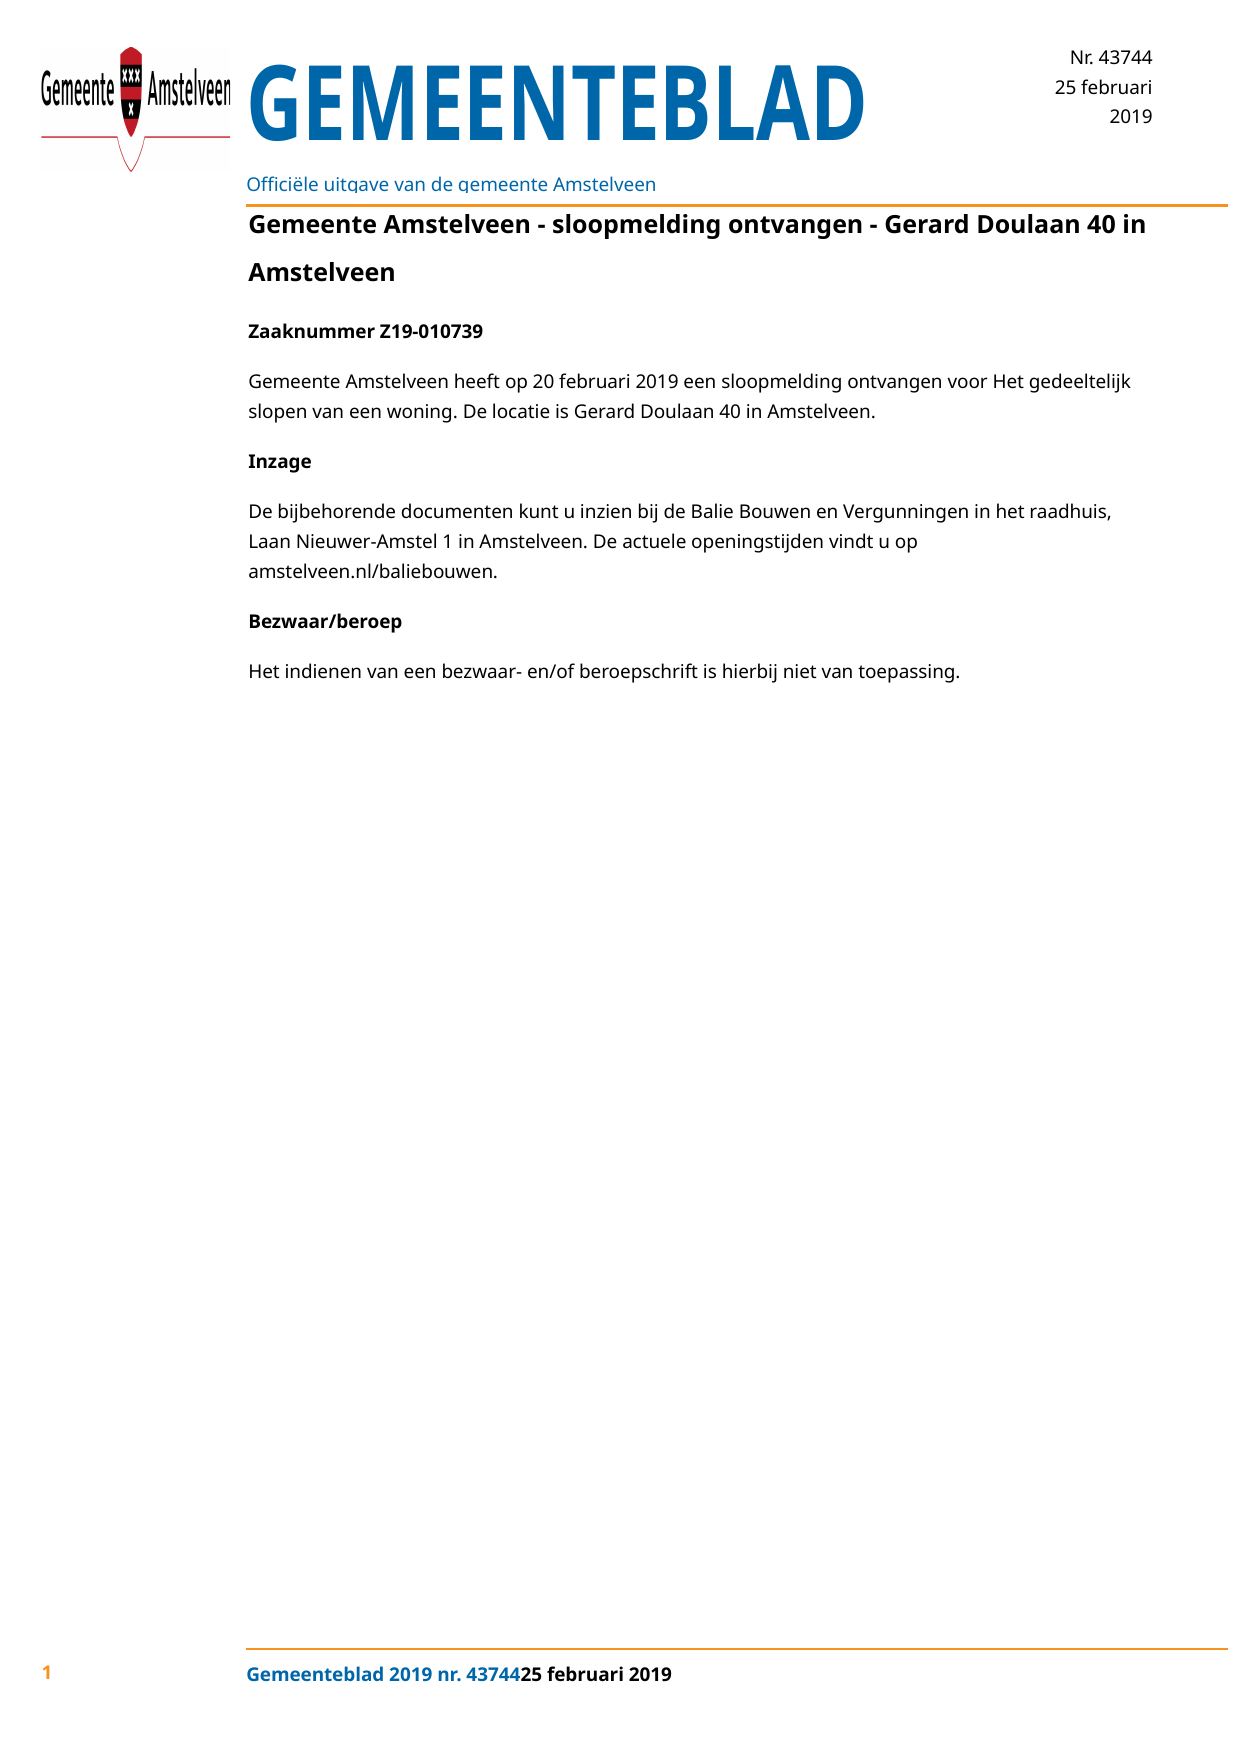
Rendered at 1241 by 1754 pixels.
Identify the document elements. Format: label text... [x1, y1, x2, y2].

text Gemeente Amstelveen - sloopmelding ontvangen - Gerard Doulaan 40 in Amstelveen [248, 207, 1152, 288]
text Inzage [248, 448, 1152, 474]
picture [41, 47, 231, 172]
text De bijbehorende documenten kunt u inzien bij de Balie Bouwen en Vergunningen in het raadhuis, Laan Nieuwer-Amstel 1 in Amstelveen. De actuele openingstijden vindt u op amstelveen.nl/baliebouwen. [248, 499, 1152, 584]
text Zaaknummer Z19-010739 [248, 318, 1152, 344]
text Gemeente Amstelveen heeft op 20 februari 2019 een sloopmelding ontvangen voor Het gedeeltelijk slopen van een woning. De locatie is Gerard Doulaan 40 in Amstelveen. [248, 368, 1152, 424]
text Het indienen van een bezwaar- en/of beroepschrift is hierbij niet van toepassing. [248, 659, 1152, 684]
text Bezwaar/beroep [248, 608, 1152, 634]
